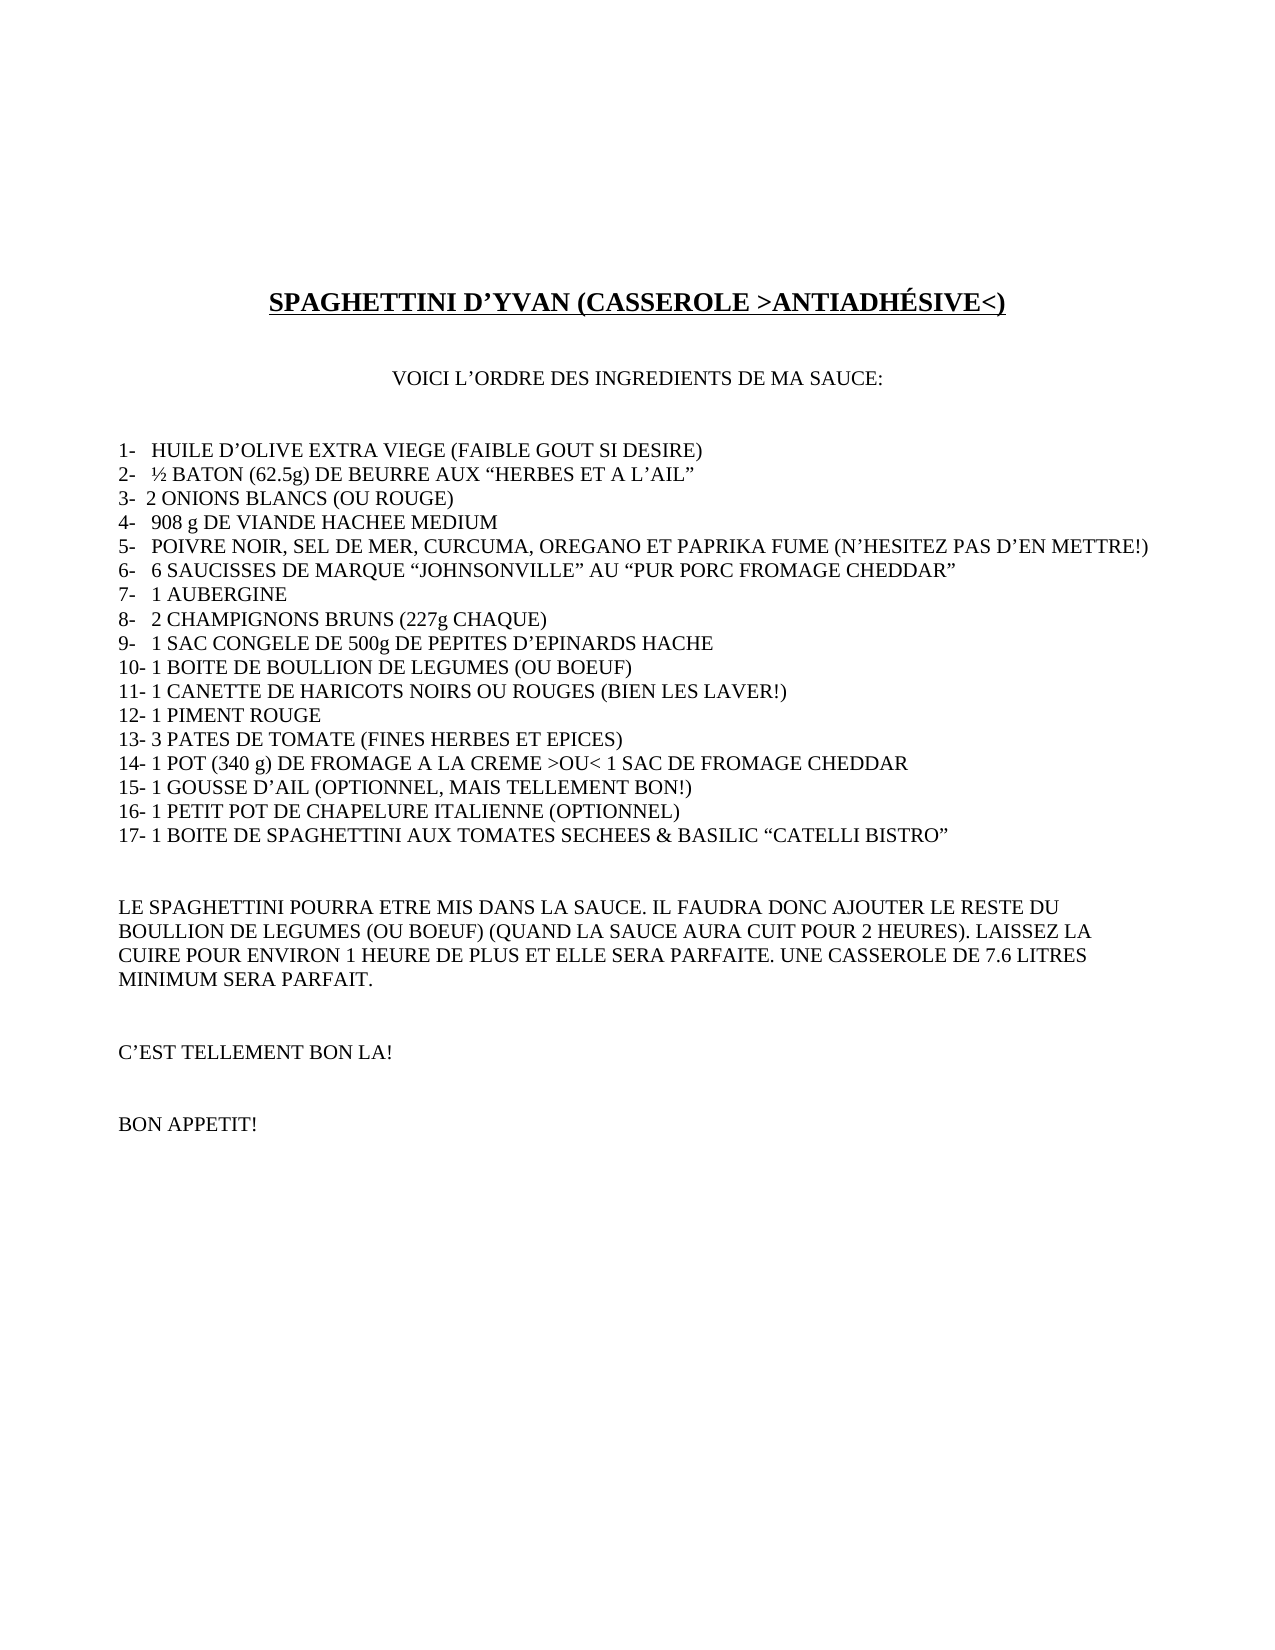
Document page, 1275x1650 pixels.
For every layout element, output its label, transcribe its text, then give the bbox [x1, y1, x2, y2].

text 6- 6 SAUCISSES DE MARQUE “JOHNSONVILLE” AU “PUR PORC FROMAGE CHEDDAR” [118, 558, 1157, 582]
text 17- 1 BOITE DE SPAGHETTINI AUX TOMATES SECHEES & BASILIC “CATELLI BISTRO” [118, 823, 1157, 847]
text C’EST TELLEMENT BON LA! [118, 1039, 1157, 1064]
text 15- 1 GOUSSE D’AIL (OPTIONNEL, MAIS TELLEMENT BON!) [118, 775, 1157, 799]
text 10- 1 BOITE DE BOULLION DE LEGUMES (OU BOEUF) [118, 654, 1157, 679]
text 12- 1 PIMENT ROUGE [118, 703, 1157, 727]
text 14- 1 POT (340 g) DE FROMAGE A LA CREME >OU< 1 SAC DE FROMAGE CHEDDAR [118, 751, 1157, 775]
text 11- 1 CANETTE DE HARICOTS NOIRS OU ROUGES (BIEN LES LAVER!) [118, 679, 1157, 703]
text 9- 1 SAC CONGELE DE 500g DE PEPITES D’EPINARDS HACHE [118, 631, 1157, 654]
text VOICI L’ORDRE DES INGREDIENTS DE MA SAUCE: [118, 366, 1157, 390]
text 8- 2 CHAMPIGNONS BRUNS (227g CHAQUE) [118, 606, 1157, 631]
text 3- 2 ONIONS BLANCS (OU ROUGE) [118, 486, 1157, 510]
text BON APPETIT! [118, 1112, 1157, 1136]
text 5- POIVRE NOIR, SEL DE MER, CURCUMA, OREGANO ET PAPRIKA FUME (N’HESITEZ PAS D’EN METTRE!) [118, 534, 1157, 558]
text 1- HUILE D’OLIVE EXTRA VIEGE (FAIBLE GOUT SI DESIRE) [118, 438, 1157, 462]
text 7- 1 AUBERGINE [118, 582, 1157, 606]
text SPAGHETTINI D’YVAN (CASSEROLE >ANTIADHÉSIVE<) [118, 287, 1157, 318]
text 2- ½ BATON (62.5g) DE BEURRE AUX “HERBES ET A L’AIL” [118, 462, 1157, 486]
text LE SPAGHETTINI POURRA ETRE MIS DANS LA SAUCE. IL FAUDRA DONC AJOUTER LE RESTE DU BOULLION DE LEGUMES (OU BOEUF) (QUAND LA SAUCE AURA CUIT POUR 2 HEURES). LAISSEZ LA CUIRE POUR ENVIRON 1 HEURE DE PLUS ET ELLE SERA PARFAITE. UNE CASSEROLE DE 7.6 LITRES MINIMUM SERA PARFAIT. [118, 895, 1157, 991]
text 13- 3 PATES DE TOMATE (FINES HERBES ET EPICES) [118, 727, 1157, 751]
text 16- 1 PETIT POT DE CHAPELURE ITALIENNE (OPTIONNEL) [118, 799, 1157, 823]
text 4- 908 g DE VIANDE HACHEE MEDIUM [118, 510, 1157, 534]
